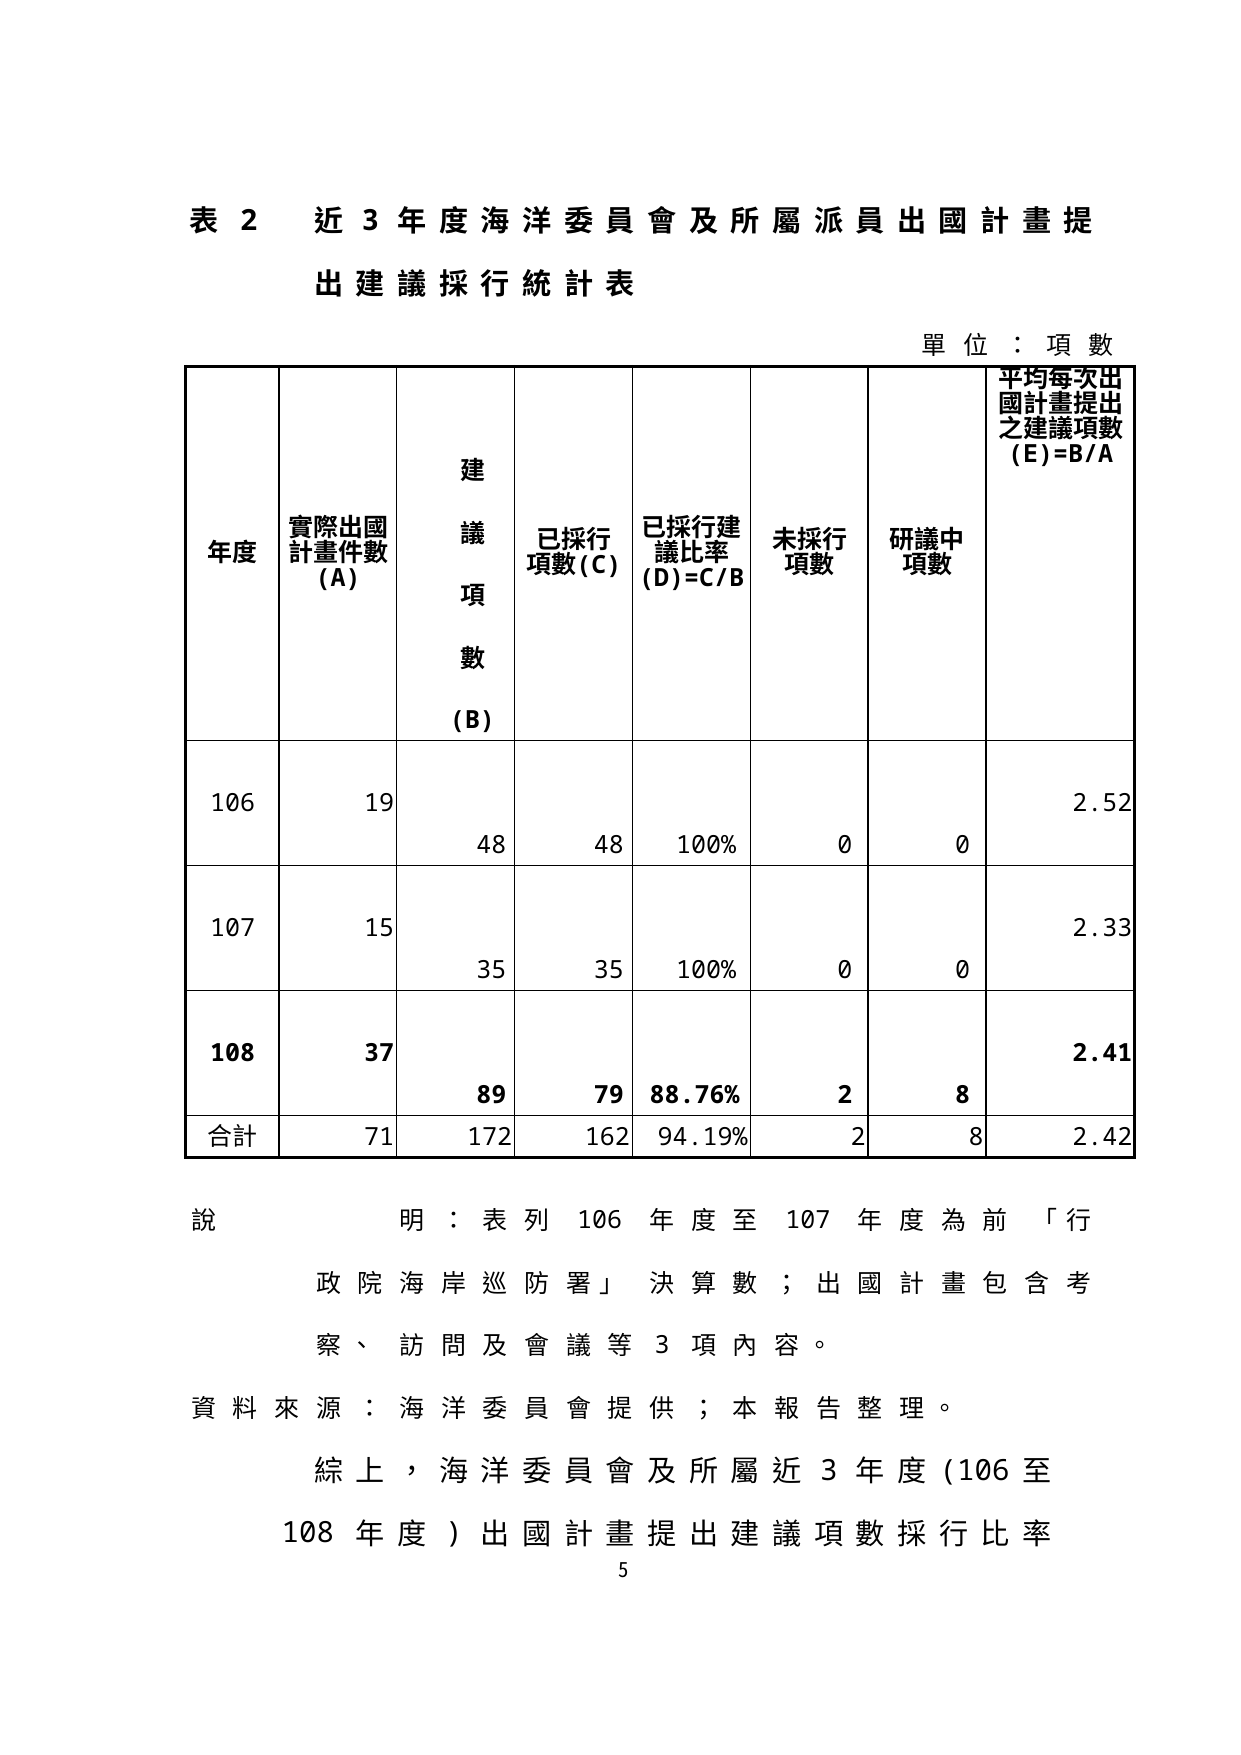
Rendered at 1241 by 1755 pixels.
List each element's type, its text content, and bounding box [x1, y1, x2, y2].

table_cell 79 [515, 991, 632, 1115]
table_cell 89 [397, 991, 514, 1115]
table_header 未採行 項數 [751, 368, 867, 740]
text 說 明：表列106年度至107年度為前「行政院海岸巡防署」決算數；出國計畫包含考察、訪問及會議等3項內容。 [183, 1177, 1124, 1365]
table_cell 100% [633, 741, 750, 865]
table_cell 94.19% [633, 1116, 750, 1156]
table_cell 合計 [187, 1116, 278, 1156]
text 資料來源：海洋委員會提供；本報告整理。 [178, 1365, 1058, 1427]
table_cell 48 [397, 741, 514, 865]
text 單位：項數 [181, 302, 1122, 365]
text 表2 近3年度海洋委員會及所屬派員出國計畫提出建議採行統計表 [181, 177, 1122, 302]
table_cell 2.41 [987, 991, 1133, 1115]
table_cell 0 [869, 866, 985, 990]
table_header 建議項數(B) [397, 368, 514, 740]
table_header 平均每次出國計畫提出之建議項數(E)=B/A [987, 368, 1133, 740]
table_cell 8 [869, 1116, 985, 1156]
table_cell 35 [515, 866, 632, 990]
table_cell 48 [515, 741, 632, 865]
table_header 年度 [187, 368, 278, 740]
table_cell 15 [280, 866, 396, 990]
table_header 研議中 項數 [869, 368, 985, 740]
text 綜上，海洋委員會及所屬近3年度(106至108年度)出國計畫提出建議項數採行比率 [242, 1427, 1058, 1552]
table_cell 107 [187, 866, 278, 990]
table_cell 88.76% [633, 991, 750, 1115]
table_cell 2 [751, 991, 867, 1115]
table_cell 19 [280, 741, 396, 865]
table_cell 2.52 [987, 741, 1133, 865]
table_header 已採行 項數(C) [515, 368, 632, 740]
table_cell 8 [869, 991, 985, 1115]
table_cell 106 [187, 741, 278, 865]
table_cell 172 [397, 1116, 514, 1156]
table_cell 2 [751, 1116, 867, 1156]
table_cell 0 [869, 741, 985, 865]
table_header 實際出國計畫件數(A) [280, 368, 396, 740]
table_cell 37 [280, 991, 396, 1115]
table_cell 162 [515, 1116, 632, 1156]
table_cell 2.42 [987, 1116, 1133, 1156]
table_cell 0 [751, 741, 867, 865]
table_cell 0 [751, 866, 867, 990]
table_header 已採行建議比率(D)=C/B [633, 368, 750, 740]
table_cell 100% [633, 866, 750, 990]
table_cell 2.33 [987, 866, 1133, 990]
table_cell 35 [397, 866, 514, 990]
table_cell 71 [280, 1116, 396, 1156]
table_cell 108 [187, 991, 278, 1115]
